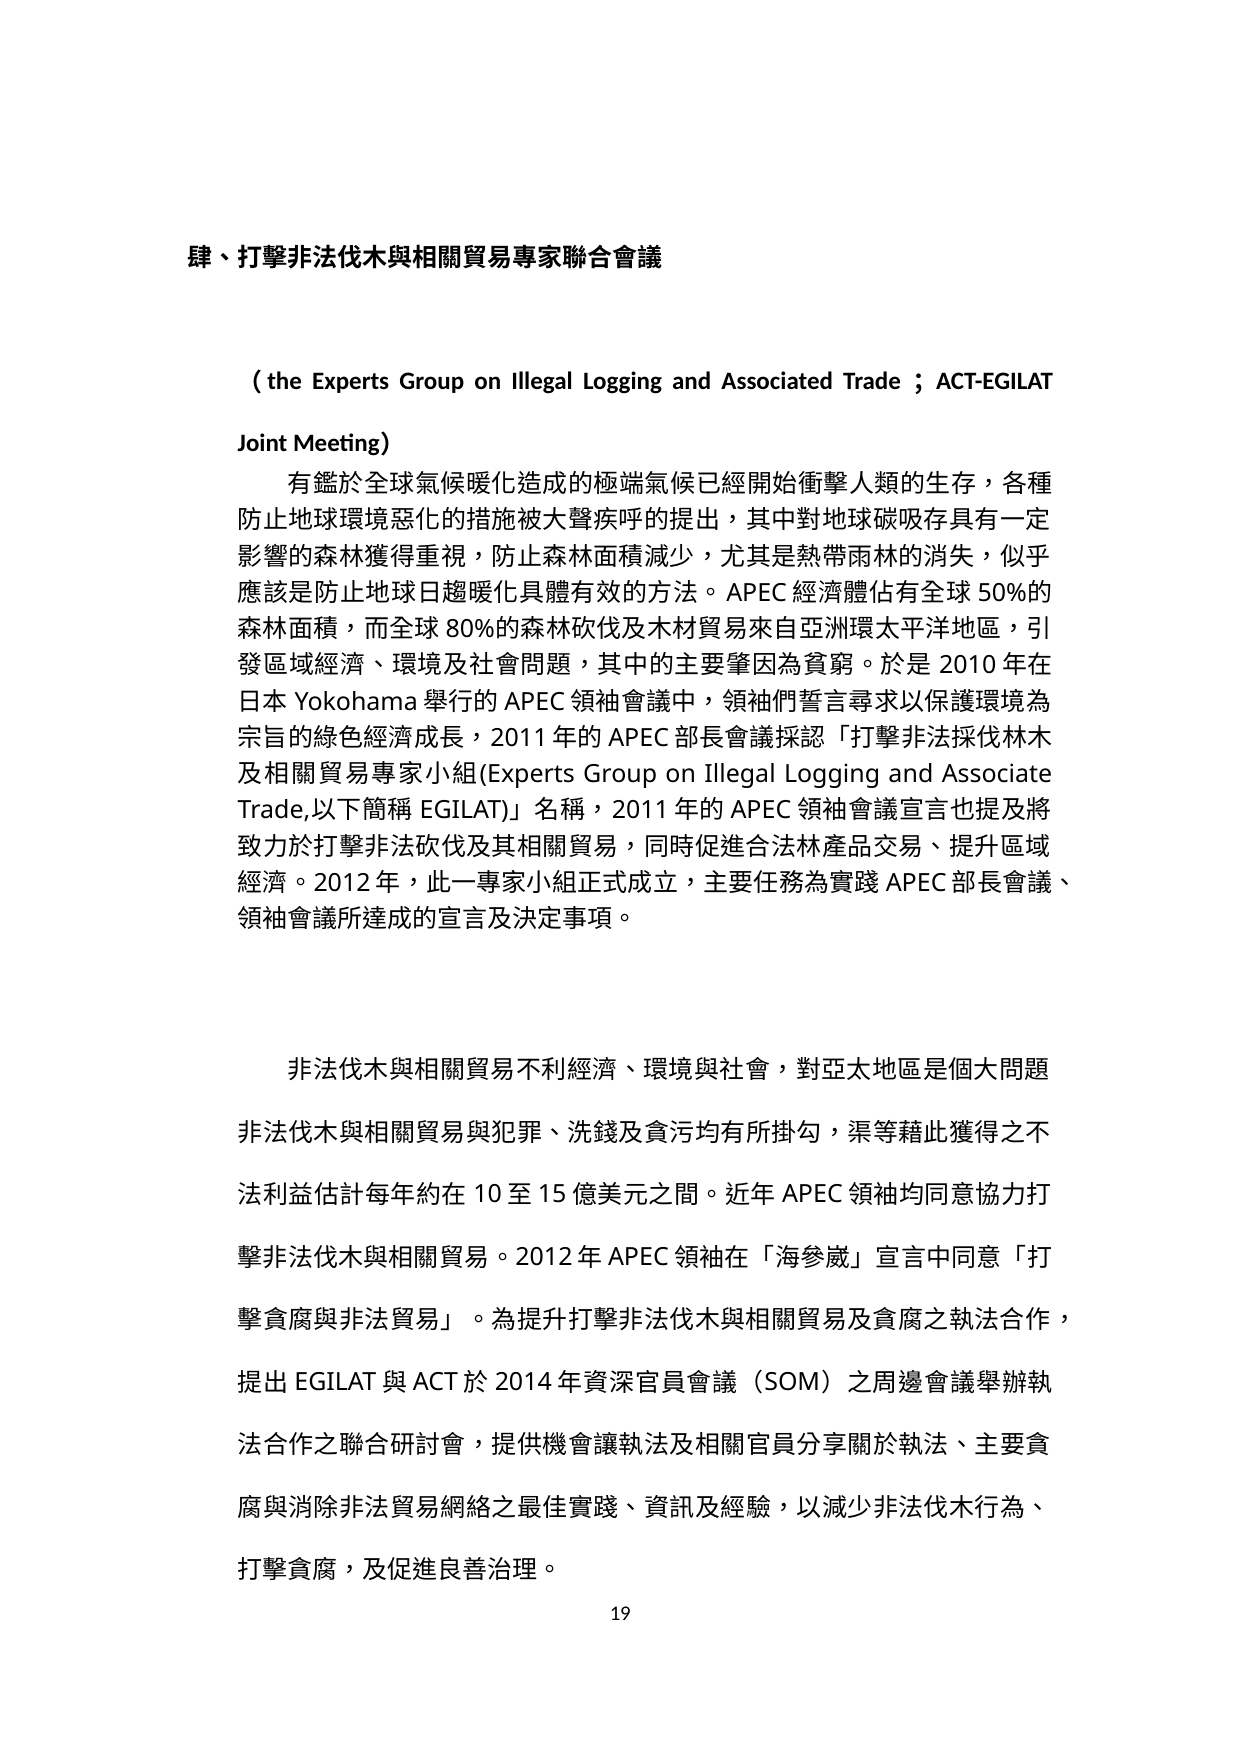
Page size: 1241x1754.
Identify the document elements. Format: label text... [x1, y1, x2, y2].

text 有鑑於全球氣候暖化造成的極端氣候已經開始衝擊人類的生存，各種防止地球環境惡化的措施被大聲疾呼的提出，其中對地球碳吸存具有一定影響的森林獲得重視，防止森林面積減少，尤其是熱帶雨林的消失，似乎應該是防止地球日趨暖化具體有效的方法。APEC經濟體佔有全球50%的森林面積，而全球80%的森林砍伐及木材貿易來自亞洲環太平洋地區，引發區域經濟、環境及社會問題，其中的主要肇因為貧窮。於是2010年在日本 Yokohama舉行的APEC領袖會議中，領袖們誓言尋求以保護環境為宗旨的綠色經濟成長，2011年的APEC部長會議採認「打擊非法採伐林木及相關貿易專家小組(Experts Group on Illegal Logging and Associate Trade,以下簡稱 EGILAT)」名稱，2011年的APEC領袖會議宣言也提及將致力於打擊非法砍伐及其相關貿易，同時促進合法林產品交易、提升區域經濟。2012年，此一專家小組正式成立，主要任務為實踐APEC部長會議、領袖會議所達成的宣言及決定事項。 [237, 464, 1053, 935]
subtitle 肆、打擊非法伐木與相關貿易專家聯合會議 [187, 214, 1053, 276]
text （the Experts Group on Illegal Logging and Associated Trade；ACT-EGILAT Joint Meeting） [237, 339, 1053, 464]
text 非法伐木與相關貿易不利經濟、環境與社會，對亞太地區是個大問題，非法伐木與相關貿易與犯罪、洗錢及貪污均有所掛勾，渠等藉此獲得之不法利益估計每年約在10至15億美元之間。近年APEC領袖均同意協力打擊非法伐木與相關貿易。2012年APEC領袖在「海參崴」宣言中同意「打擊貪腐與非法貿易」。為提升打擊非法伐木與相關貿易及貪腐之執法合作，提出EGILAT與ACT於2014年資深官員會議（SOM）之周邊會議舉辦執法合作之聯合研討會，提供機會讓執法及相關官員分享關於執法、主要貪腐與消除非法貿易網絡之最佳實踐、資訊及經驗，以減少非法伐木行為、打擊貪腐，及促進良善治理。 [237, 1026, 1053, 1589]
